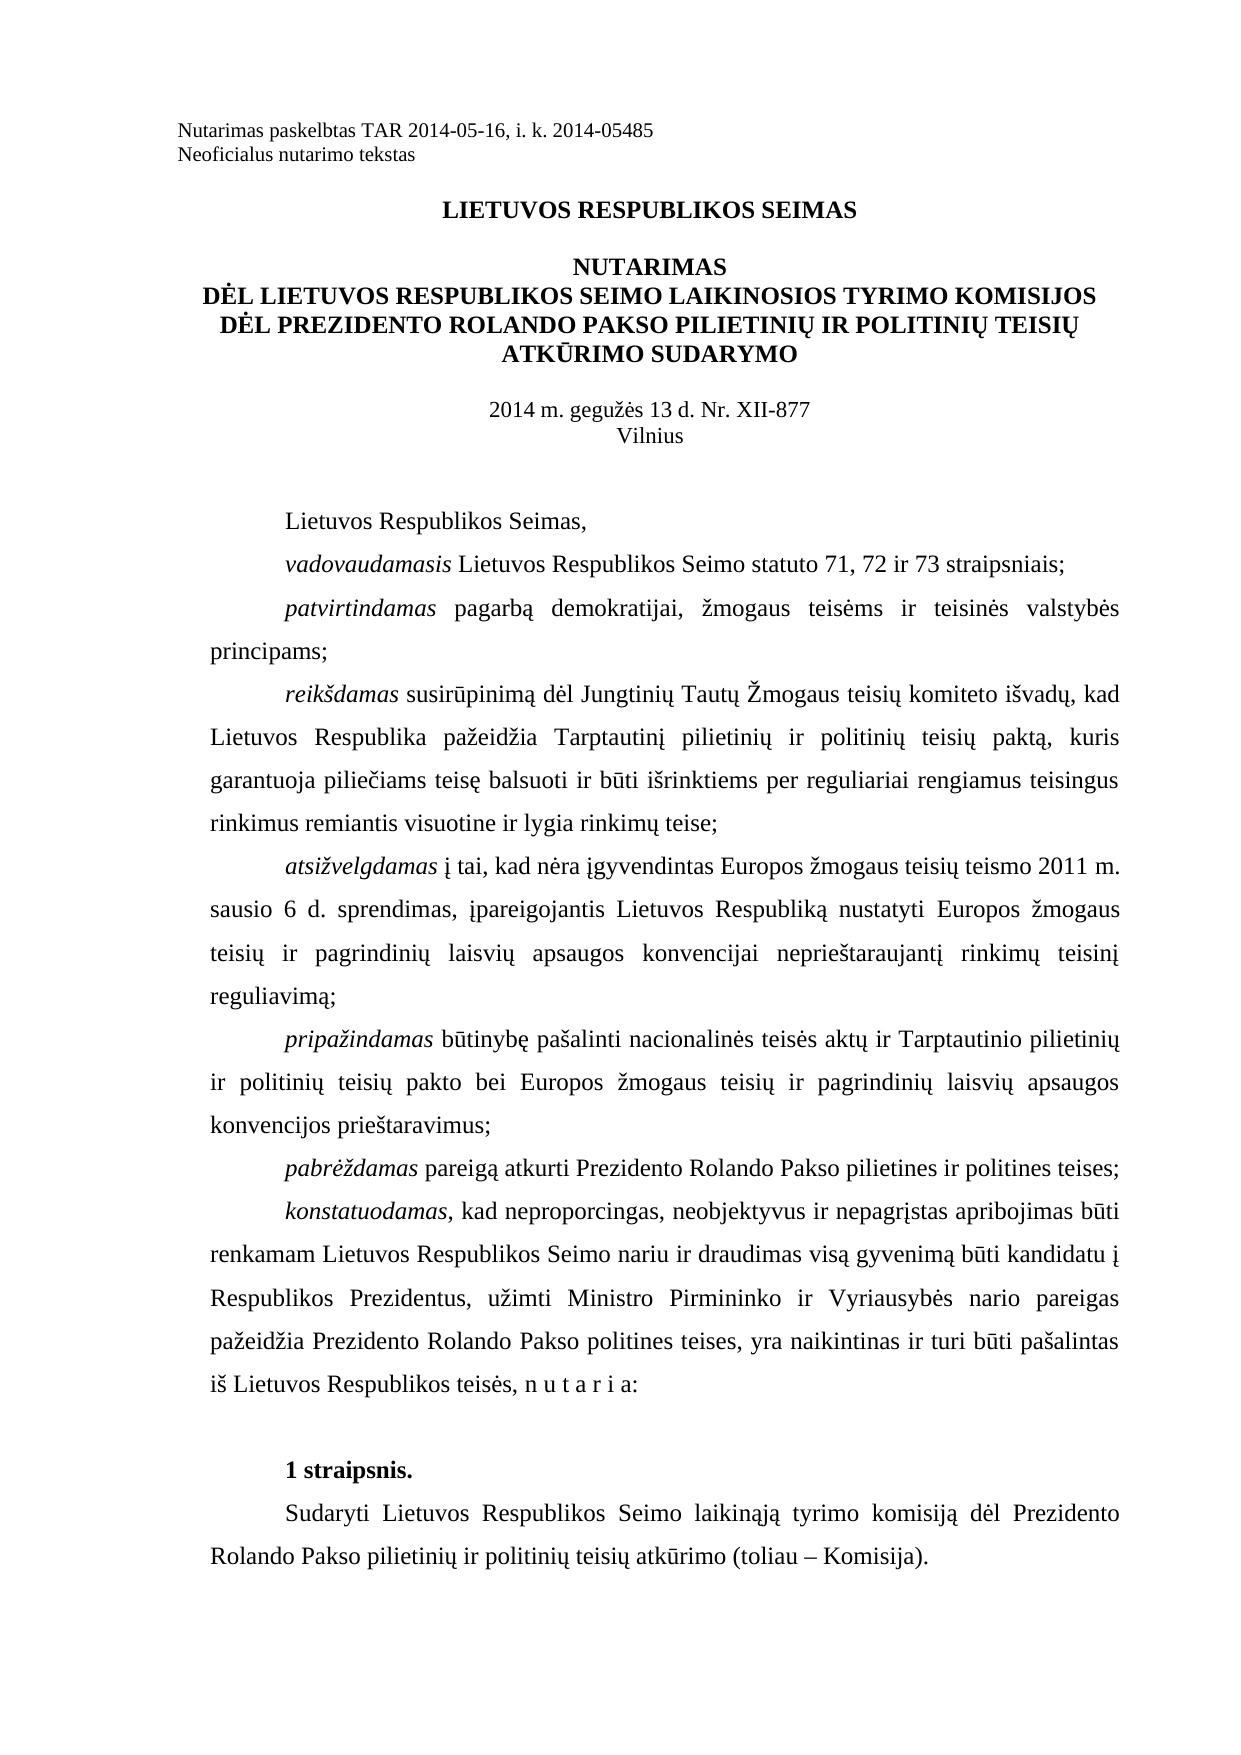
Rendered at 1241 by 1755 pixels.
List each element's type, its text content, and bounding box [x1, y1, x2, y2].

text atsižvelgdamas į tai, kad nėra įgyvendintas Europos žmogaus teisių teismo 2011 m. sausio 6 d. sprendimas, įpareigojantis Lietuvos Respubliką nustatyti Europos žmogaus teisių ir pagrindinių laisvių apsaugos konvencijai neprieštaraujantį rinkimų teisinį reguliavimą; [210, 851, 1120, 1009]
text reikšdamas susirūpinimą dėl Jungtinių Tautų Žmogaus teisių komiteto išvadų, kad Lietuvos Respublika pažeidžia Tarptautinį pilietinių ir politinių teisių paktą, kuris garantuoja piliečiams teisę balsuoti ir būti išrinktiems per reguliariai rengiamus teisingus rinkimus remiantis visuotine ir lygia rinkimų teise; [210, 679, 1120, 837]
text Sudaryti Lietuvos Respublikos Seimo laikinąją tyrimo komisiją dėl Prezidento Rolando Pakso pilietinių ir politinių teisių atkūrimo (toliau – Komisija). [210, 1498, 1120, 1570]
text vadovaudamasis Lietuvos Respublikos Seimo statuto 71, 72 ir 73 straipsniais; [210, 549, 1120, 578]
text Lietuvos Respublikos Seimas, [210, 506, 1120, 535]
text Neoficialus nutarimo tekstas [177, 142, 1122, 166]
text pabrėždamas pareigą atkurti Prezidento Rolando Pakso pilietines ir politines teises; [210, 1153, 1120, 1182]
text 1 straipsnis. [210, 1455, 1120, 1484]
text konstatuodamas, kad neproporcingas, neobjektyvus ir nepagrįstas apribojimas būti renkamam Lietuvos Respublikos Seimo nariu ir draudimas visą gyvenimą būti kandidatu į Respublikos Prezidentus, užimti Ministro Pirmininko ir Vyriausybės nario pareigas pažeidžia Prezidento Rolando Pakso politines teises, yra naikintinas ir turi būti pašalintas iš Lietuvos Respublikos teisės, n u t a r i a: [210, 1196, 1120, 1398]
text DĖL LIETUVOS RESPUBLIKOS SEIMO LAIKINOSIOS TYRIMO KOMISIJOS DĖL PREZIDENTO ROLANDO PAKSO PILIETINIŲ IR POLITINIŲ TEISIŲ ATKŪRIMO SUDARYMO [177, 281, 1122, 367]
text Nutarimas paskelbtas TAR 2014-05-16, i. k. 2014-05485 [177, 118, 1122, 142]
text NUTARIMAS [177, 252, 1122, 281]
text LIETUVOS RESPUBLIKOS SEIMAS [177, 195, 1122, 224]
text 2014 m. gegužės 13 d. Nr. XII-877 Vilnius [177, 396, 1122, 449]
text pripažindamas būtinybę pašalinti nacionalinės teisės aktų ir Tarptautinio pilietinių ir politinių teisių pakto bei Europos žmogaus teisių ir pagrindinių laisvių apsaugos konvencijos prieštaravimus; [210, 1024, 1120, 1139]
text patvirtindamas pagarbą demokratijai, žmogaus teisėms ir teisinės valstybės principams; [210, 593, 1120, 664]
